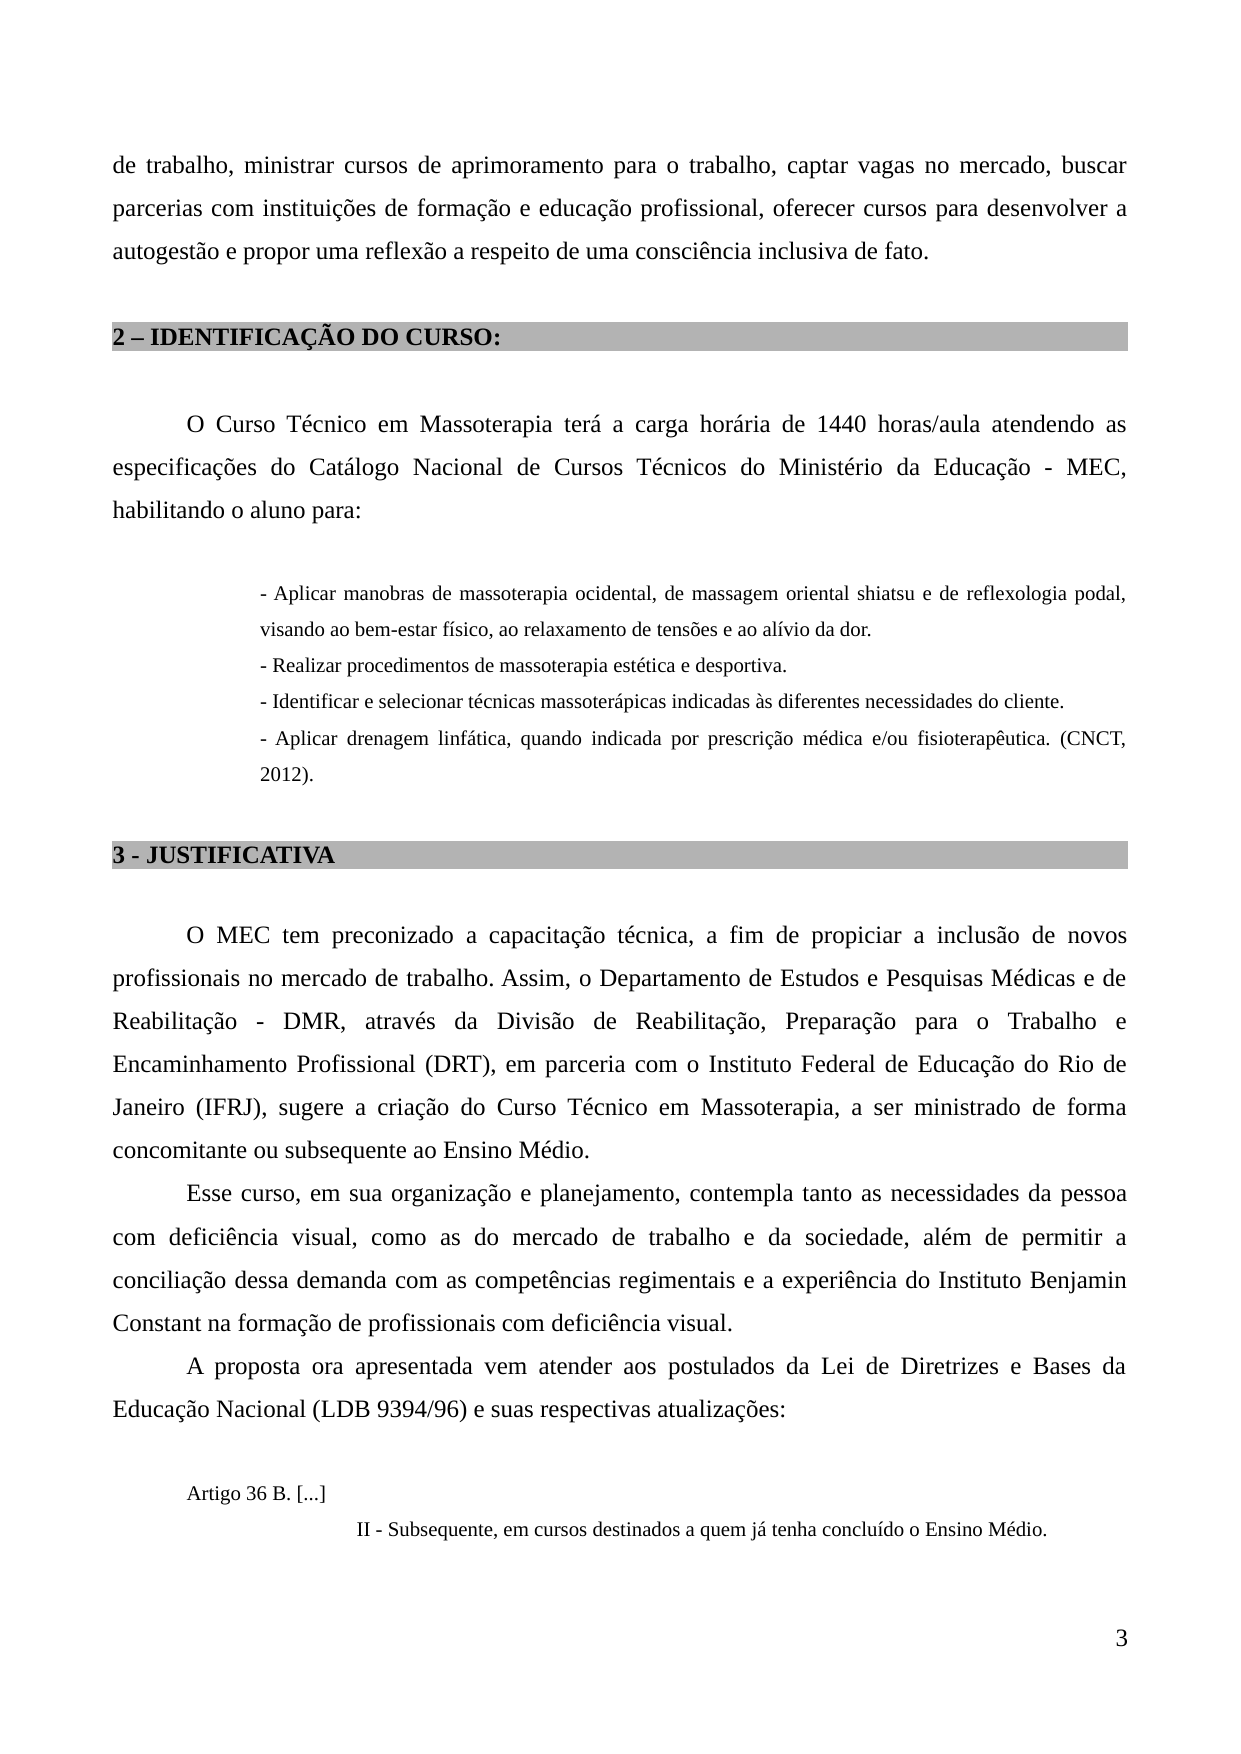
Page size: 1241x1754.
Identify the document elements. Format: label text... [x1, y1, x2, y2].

text O Curso Técnico em Massoterapia terá a carga horária de 1440 horas/aula atendendo as especificações do Catálogo Nacional de Cursos Técnicos do Ministério da Educação - MEC, habilitando o aluno para: [112, 409, 1128, 524]
text 3 - JUSTIFICATIVA [112, 841, 1128, 869]
text Esse curso, em sua organização e planejamento, contempla tanto as necessidades da pessoa com deficiência visual, como as do mercado de trabalho e da sociedade, além de permitir a conciliação dessa demanda com as competências regimentais e a experiência do Instituto Benjamin Constant na formação de profissionais com deficiência visual. [112, 1178, 1128, 1337]
text 2 – IDENTIFICAÇÃO DO CURSO: [112, 322, 1128, 351]
text A proposta ora apresentada vem atender aos postulados da Lei de Diretrizes e Bases da Educação Nacional (LDB 9394/96) e suas respectivas atualizações: [112, 1351, 1128, 1423]
text de trabalho, ministrar cursos de aprimoramento para o trabalho, captar vagas no mercado, buscar parcerias com instituições de formação e educação profissional, oferecer cursos para desenvolver a autogestão e propor uma reflexão a respeito de uma consciência inclusiva de fato. [112, 150, 1128, 265]
text - Aplicar drenagem linfática, quando indicada por prescrição médica e/ou fisioterapêutica. (CNCT, 2012). [260, 725, 1128, 786]
text Artigo 36 B. [...] [112, 1480, 1128, 1504]
text II - Subsequente, em cursos destinados a quem já tenha concluído o Ensino Médio. [356, 1516, 1128, 1541]
text O MEC tem preconizado a capacitação técnica, a fim de propiciar a inclusão de novos profissionais no mercado de trabalho. Assim, o Departamento de Estudos e Pesquisas Médicas e de Reabilitação - DMR, através da Divisão de Reabilitação, Preparação para o Trabalho e Encaminhamento Profissional (DRT), em parceria com o Instituto Federal de Educação do Rio de Janeiro (IFRJ), sugere a criação do Curso Técnico em Massoterapia, a ser ministrado de forma concomitante ou subsequente ao Ensino Médio. [112, 920, 1128, 1164]
text - Aplicar manobras de massoterapia ocidental, de massagem oriental shiatsu e de reflexologia podal, visando ao bem-estar físico, ao relaxamento de tensões e ao alívio da dor. [260, 581, 1128, 641]
text - Realizar procedimentos de massoterapia estética e desportiva. [260, 653, 1128, 677]
text - Identificar e selecionar técnicas massoterápicas indicadas às diferentes necessidades do cliente. [260, 689, 1128, 713]
